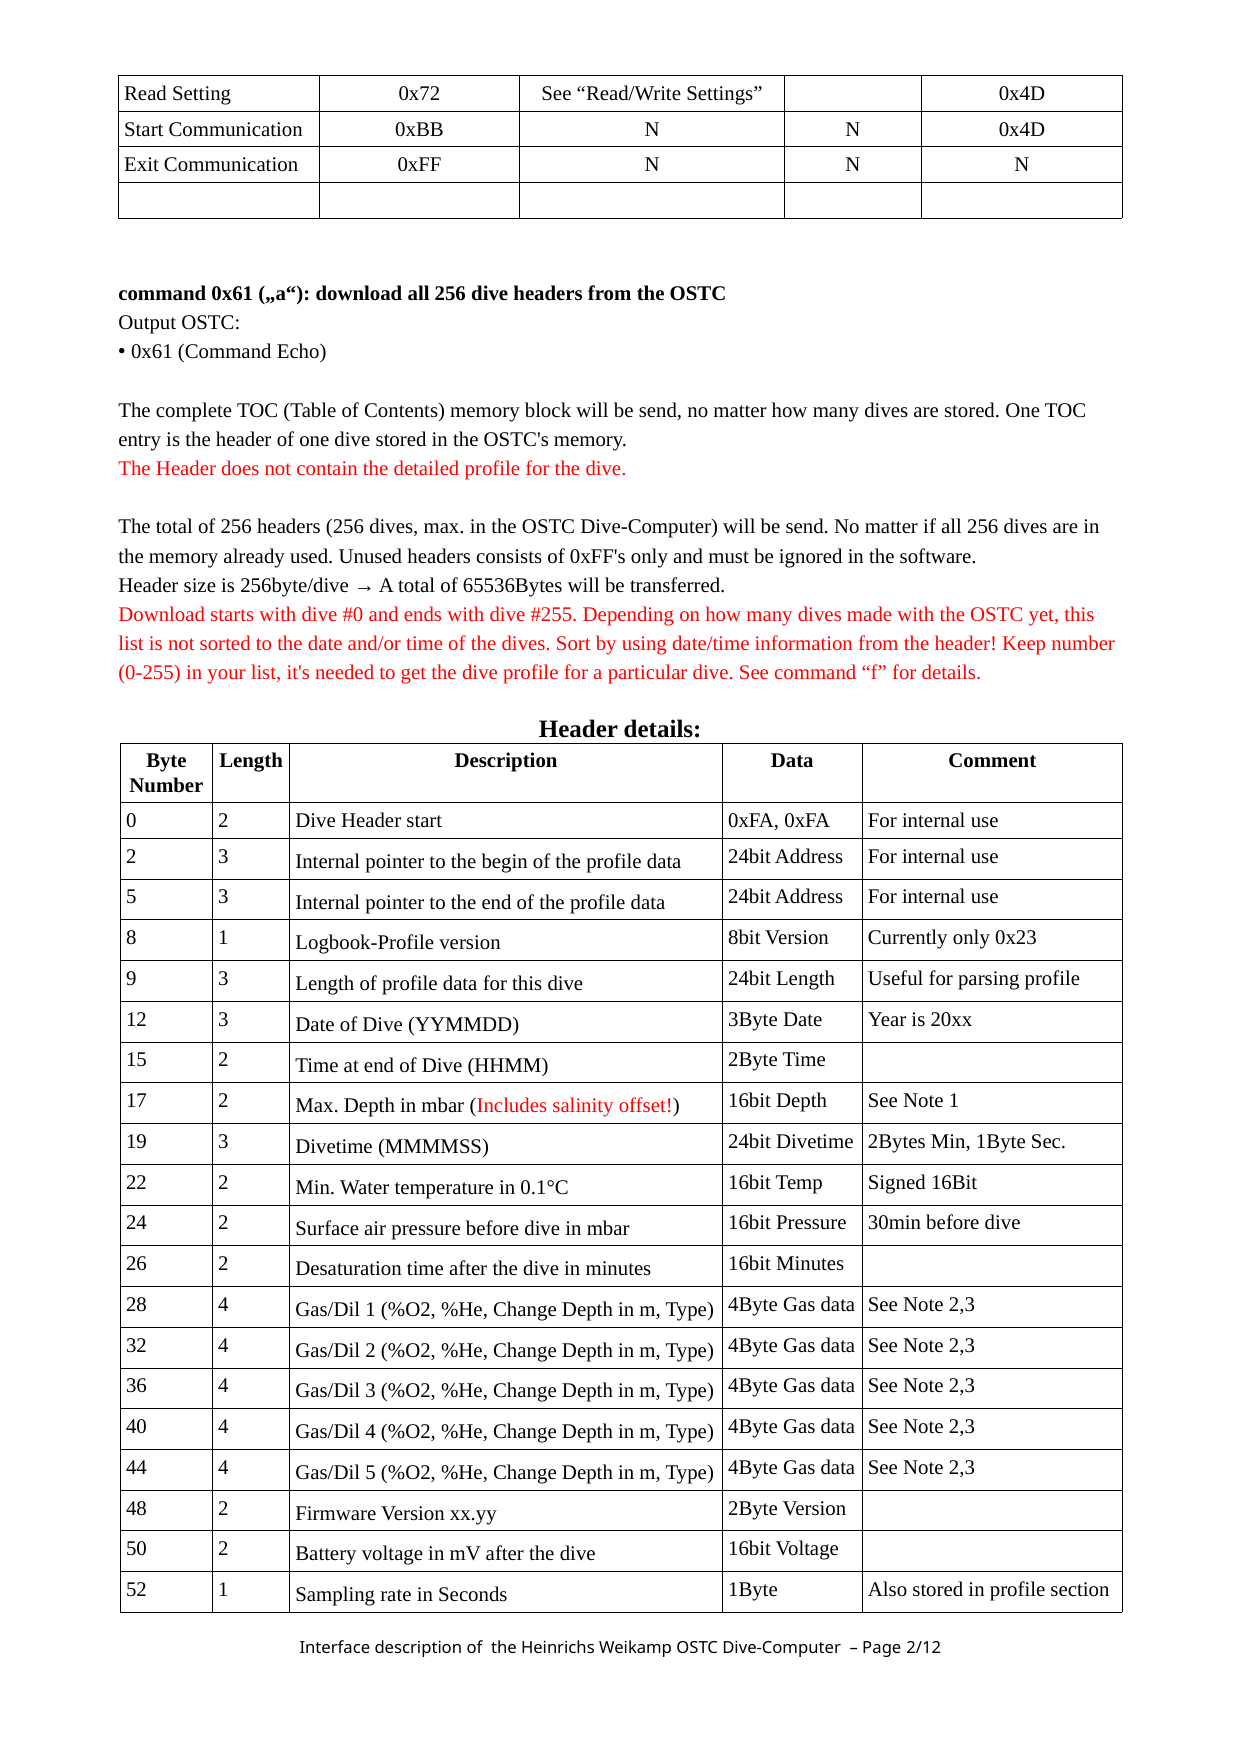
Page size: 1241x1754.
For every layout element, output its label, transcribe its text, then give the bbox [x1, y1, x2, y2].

table_cell 2 [213, 803, 289, 838]
table_header Data [723, 744, 862, 802]
table_cell 4Byte Gas data [723, 1369, 862, 1408]
table_cell Length of profile data for this dive [290, 961, 722, 1001]
text Output OSTC: [118, 305, 1122, 334]
table_cell 1 [213, 1572, 289, 1612]
table_cell See Note 2,3 [863, 1328, 1122, 1367]
table_cell 52 [121, 1572, 212, 1612]
table_cell 15 [121, 1043, 212, 1082]
text Header details: [118, 713, 1122, 743]
table_header Comment [863, 744, 1122, 802]
table_cell 3 [213, 961, 289, 1001]
text Header size is 256byte/dive → A total of 65536Bytes will be transferred. [118, 568, 1122, 597]
table_cell 2 [213, 1531, 289, 1571]
table_cell 2 [213, 1206, 289, 1245]
table_cell See “Read/Write Settings” [520, 76, 784, 111]
table_cell [863, 1491, 1122, 1530]
table_cell Exit Communication [119, 147, 319, 182]
table_cell 2 [213, 1246, 289, 1286]
text The complete TOC (Table of Contents) memory block will be send, no matter how many dives are stored. One TOC entry is the header of one dive stored in the OSTC's memory. [118, 393, 1122, 451]
table_cell 17 [121, 1083, 212, 1123]
table_cell Useful for parsing profile [863, 961, 1122, 1001]
table_cell 4 [213, 1450, 289, 1489]
table_cell Desaturation time after the dive in minutes [290, 1246, 722, 1286]
table_cell 16bit Temp [723, 1165, 862, 1204]
table_cell 2 [213, 1043, 289, 1082]
table_cell For internal use [863, 803, 1122, 838]
table_cell Time at end of Dive (HHMM) [290, 1043, 722, 1082]
table_cell [863, 1043, 1122, 1082]
table_cell See Note 2,3 [863, 1409, 1122, 1449]
table_cell 22 [121, 1165, 212, 1204]
table_cell 16bit Depth [723, 1083, 862, 1123]
table_cell 4Byte Gas data [723, 1287, 862, 1327]
table_cell 19 [121, 1124, 212, 1164]
table_cell 16bit Voltage [723, 1531, 862, 1571]
table_cell Internal pointer to the end of the profile data [290, 880, 722, 919]
table_cell 2 [213, 1491, 289, 1530]
table_cell Signed 16Bit [863, 1165, 1122, 1204]
table_cell 26 [121, 1246, 212, 1286]
table_cell 44 [121, 1450, 212, 1489]
table_cell Gas/Dil 3 (%O2, %He, Change Depth in m, Type) [290, 1369, 722, 1408]
table_cell 0xFF [320, 147, 519, 182]
table_cell Dive Header start [290, 803, 722, 838]
table_cell [785, 76, 921, 111]
table_cell Gas/Dil 5 (%O2, %He, Change Depth in m, Type) [290, 1450, 722, 1489]
table_cell Min. Water temperature in 0.1°C [290, 1165, 722, 1204]
table_cell 4Byte Gas data [723, 1409, 862, 1449]
table_cell Year is 20xx [863, 1002, 1122, 1042]
table_cell 24bit Address [723, 880, 862, 919]
text command 0x61 („a“): download all 256 dive headers from the OSTC [118, 276, 1122, 305]
table_cell 24 [121, 1206, 212, 1245]
table_cell 4Byte Gas data [723, 1328, 862, 1367]
table_cell 4 [213, 1328, 289, 1367]
table_cell 3Byte Date [723, 1002, 862, 1042]
table_cell See Note 1 [863, 1083, 1122, 1123]
table_cell Battery voltage in mV after the dive [290, 1531, 722, 1571]
table_cell 2 [121, 839, 212, 879]
table_cell 0 [121, 803, 212, 838]
table_cell 50 [121, 1531, 212, 1571]
table_cell 3 [213, 839, 289, 879]
table_cell 4Byte Gas data [723, 1450, 862, 1489]
table_header Length [213, 744, 289, 802]
table_cell Sampling rate in Seconds [290, 1572, 722, 1612]
table_cell For internal use [863, 880, 1122, 919]
table_cell 0x4D [922, 76, 1122, 111]
table_cell 0xBB [320, 112, 519, 146]
table_cell See Note 2,3 [863, 1450, 1122, 1489]
table_cell N [785, 112, 921, 146]
table_cell Date of Dive (YYMMDD) [290, 1002, 722, 1042]
table_cell [119, 183, 319, 217]
table_cell See Note 2,3 [863, 1287, 1122, 1327]
table_cell 2 [213, 1083, 289, 1123]
table_cell 2Byte Version [723, 1491, 862, 1530]
table_cell Read Setting [119, 76, 319, 111]
table_cell 1 [213, 920, 289, 960]
table_cell 24bit Address [723, 839, 862, 879]
table_cell Firmware Version xx.yy [290, 1491, 722, 1530]
table_cell 3 [213, 1002, 289, 1042]
table_cell Surface air pressure before dive in mbar [290, 1206, 722, 1245]
table_cell 8 [121, 920, 212, 960]
table_cell 3 [213, 1124, 289, 1164]
table_cell 0x72 [320, 76, 519, 111]
table_cell 28 [121, 1287, 212, 1327]
table_cell 4 [213, 1409, 289, 1449]
table_cell Start Communication [119, 112, 319, 146]
table_cell 4 [213, 1369, 289, 1408]
table_cell 16bit Minutes [723, 1246, 862, 1286]
table_cell 0xFA, 0xFA [723, 803, 862, 838]
table_cell Gas/Dil 2 (%O2, %He, Change Depth in m, Type) [290, 1328, 722, 1367]
table_cell 32 [121, 1328, 212, 1367]
table_cell For internal use [863, 839, 1122, 879]
table_header Description [290, 744, 722, 802]
table_cell See Note 2,3 [863, 1369, 1122, 1408]
table_cell Also stored in profile section [863, 1572, 1122, 1612]
table_cell 8bit Version [723, 920, 862, 960]
list 0x61 (Command Echo) [118, 334, 1122, 363]
table_cell 0x4D [922, 112, 1122, 146]
table_cell 24bit Length [723, 961, 862, 1001]
table_cell N [785, 147, 921, 182]
table_header Byte Number [121, 744, 212, 802]
table_cell 48 [121, 1491, 212, 1530]
table_cell 5 [121, 880, 212, 919]
table_cell 16bit Pressure [723, 1206, 862, 1245]
table_cell 40 [121, 1409, 212, 1449]
table_cell 2Byte Time [723, 1043, 862, 1082]
table_cell Gas/Dil 4 (%O2, %He, Change Depth in m, Type) [290, 1409, 722, 1449]
table_cell 4 [213, 1287, 289, 1327]
table_cell 2 [213, 1165, 289, 1204]
table_cell Max. Depth in mbar (Includes salinity offset!) [290, 1083, 722, 1123]
table_cell [520, 183, 784, 217]
table_cell [320, 183, 519, 217]
table_cell [785, 183, 921, 217]
table_cell [922, 183, 1122, 217]
table_cell Internal pointer to the begin of the profile data [290, 839, 722, 879]
table_cell N [520, 112, 784, 146]
table_cell 3 [213, 880, 289, 919]
text Download starts with dive #0 and ends with dive #255. Depending on how many dives made with the OSTC yet, this list is not sorted to the date and/or time of the dives. Sort by using date/time information from the header! Keep number (0-255) in your list, it's needed to get the dive profile for a particular dive. See command “f” for details. [118, 597, 1122, 684]
table_cell [863, 1531, 1122, 1571]
table_cell N [922, 147, 1122, 182]
table_cell N [520, 147, 784, 182]
table_cell Currently only 0x23 [863, 920, 1122, 960]
table_cell [863, 1246, 1122, 1286]
table_cell 24bit Divetime [723, 1124, 862, 1164]
table_cell 9 [121, 961, 212, 1001]
text The Header does not contain the detailed profile for the dive. [118, 451, 1122, 480]
table_cell Logbook-Profile version [290, 920, 722, 960]
table_cell 30min before dive [863, 1206, 1122, 1245]
table_cell 12 [121, 1002, 212, 1042]
table_cell 36 [121, 1369, 212, 1408]
table_cell 2Bytes Min, 1Byte Sec. [863, 1124, 1122, 1164]
table_cell Gas/Dil 1 (%O2, %He, Change Depth in m, Type) [290, 1287, 722, 1327]
table_cell 1Byte [723, 1572, 862, 1612]
text The total of 256 headers (256 dives, max. in the OSTC Dive-Computer) will be send. No matter if all 256 dives are in the memory already used. Unused headers consists of 0xFF's only and must be ignored in the software. [118, 509, 1122, 568]
table_cell Divetime (MMMMSS) [290, 1124, 722, 1164]
